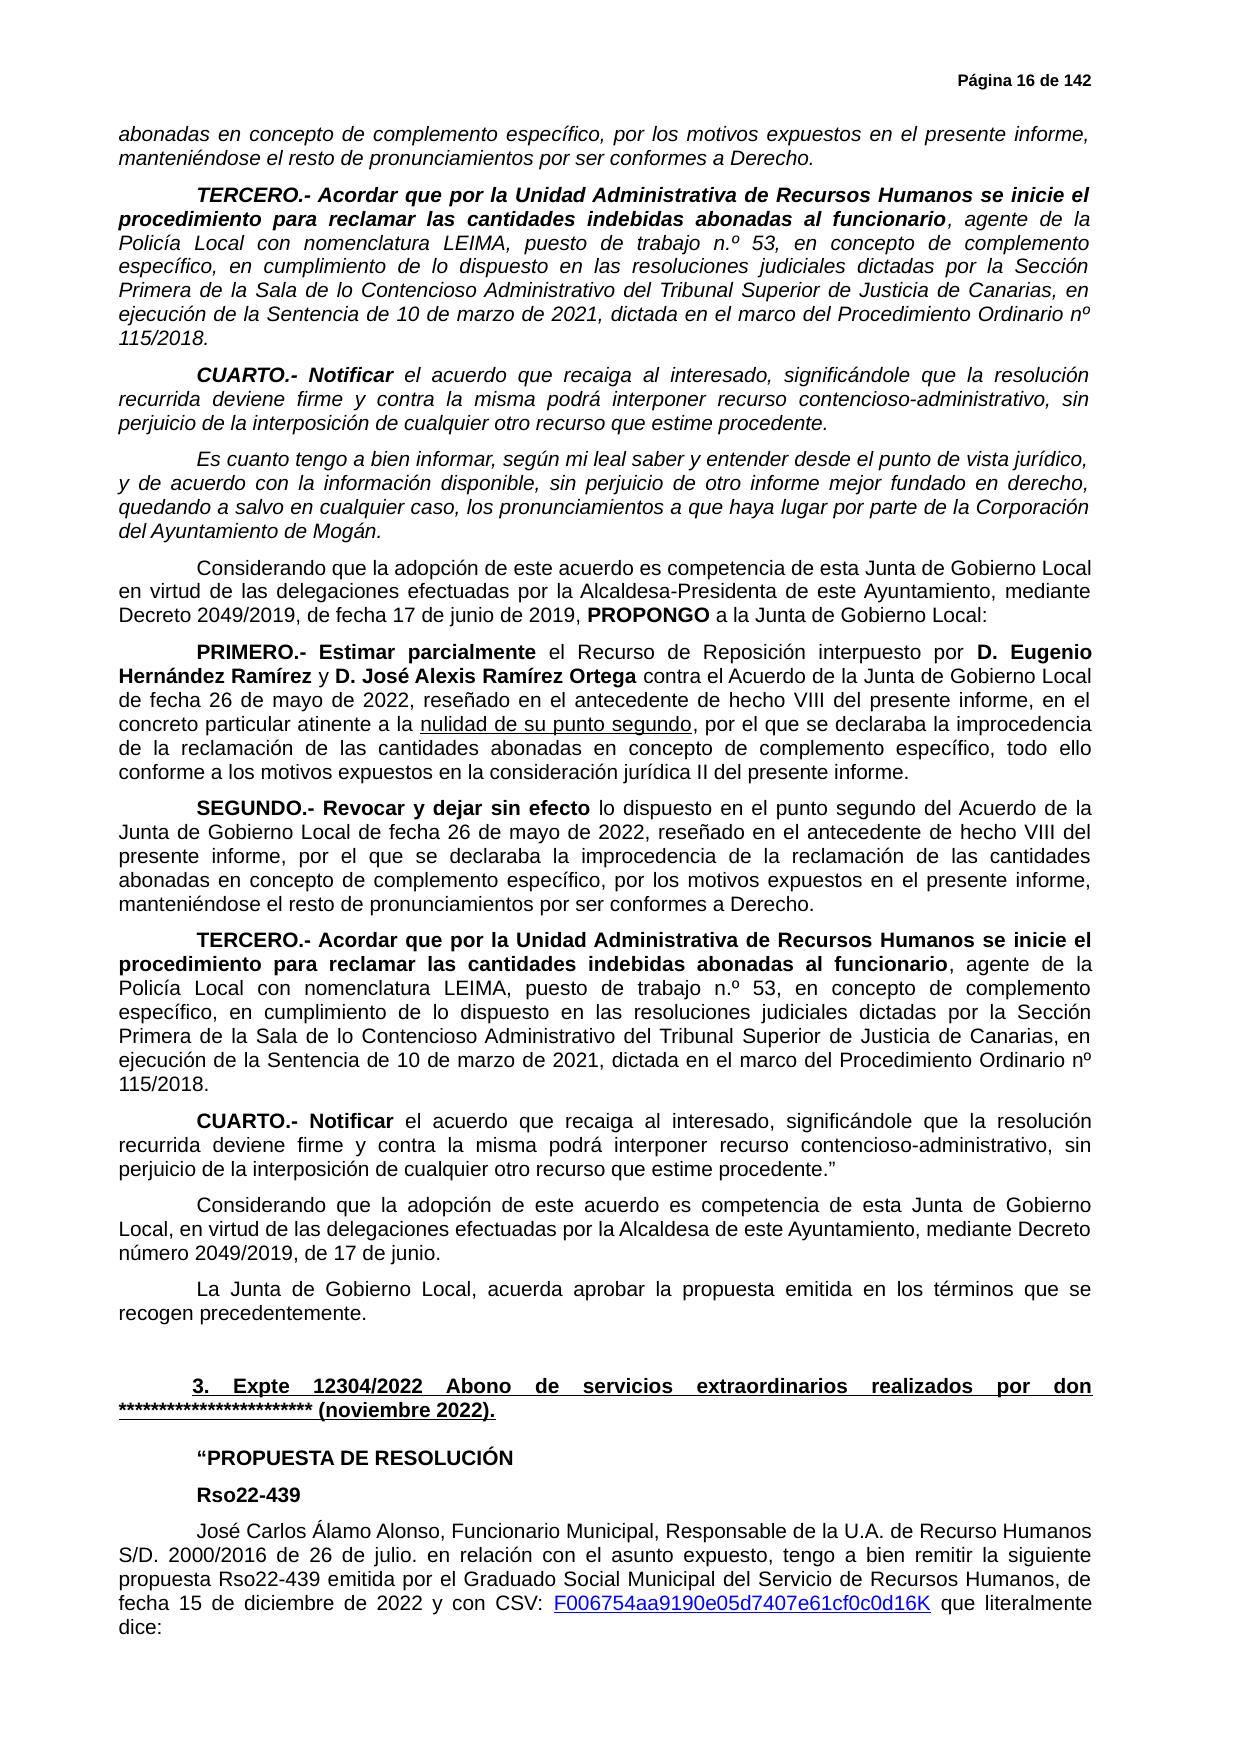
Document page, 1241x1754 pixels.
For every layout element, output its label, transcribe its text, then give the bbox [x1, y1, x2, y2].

text Rso22-439 [118, 1482, 1092, 1506]
text SEGUNDO.- Revocar y dejar sin efecto lo dispuesto en el punto segundo del Acuerdo de la Junta de Gobierno Local de fecha 26 de mayo de 2022, reseñado en el antecedente de hecho VIII del presente informe, por el que se declaraba la improcedencia de la reclamación de las cantidades abonadas en concepto de complemento específico, por los motivos expuestos en el presente informe, manteniéndose el resto de pronunciamientos por ser conformes a Derecho. [118, 796, 1092, 916]
text José Carlos Álamo Alonso, Funcionario Municipal, Responsable de la U.A. de Recurso Humanos S/D. 2000/2016 de 26 de julio. en relación con el asunto expuesto, tengo a bien remitir la siguiente propuesta Rso22-439 emitida por el Graduado Social Municipal del Servicio de Recursos Humanos, de fecha 15 de diciembre de 2022 y con CSV: F006754aa9190e05d7407e61cf0c0d16K que literalmente dice: [118, 1519, 1092, 1639]
text Considerando que la adopción de este acuerdo es competencia de esta Junta de Gobierno Local en virtud de las delegaciones efectuadas por la Alcaldesa-Presidenta de este Ayuntamiento, mediante Decreto 2049/2019, de fecha 17 de junio de 2019, PROPONGO a la Junta de Gobierno Local: [118, 555, 1092, 627]
text 3. Expte 12304/2022 Abono de servicios extraordinarios realizados por don ************************ (noviembre 2022). [118, 1374, 1092, 1422]
text CUARTO.- Notificar el acuerdo que recaiga al interesado, significándole que la resolución recurrida deviene firme y contra la misma podrá interponer recurso contencioso-administrativo, sin perjuicio de la interposición de cualquier otro recurso que estime procedente.” [118, 1108, 1092, 1180]
text La Junta de Gobierno Local, acuerda aprobar la propuesta emitida en los términos que se recogen precedentemente. [118, 1277, 1092, 1325]
text Es cuanto tengo a bien informar, según mi leal saber y entender desde el punto de vista jurídico, y de acuerdo con la información disponible, sin perjuicio de otro informe mejor fundado en derecho, quedando a salvo en cualquier caso, los pronunciamientos a que haya lugar por parte de la Corporación del Ayuntamiento de Mogán. [118, 447, 1092, 543]
text CUARTO.- Notificar el acuerdo que recaiga al interesado, significándole que la resolución recurrida deviene firme y contra la misma podrá interponer recurso contencioso-administrativo, sin perjuicio de la interposición de cualquier otro recurso que estime procedente. [118, 363, 1092, 434]
text TERCERO.- Acordar que por la Unidad Administrativa de Recursos Humanos se inicie el procedimiento para reclamar las cantidades indebidas abonadas al funcionario, agente de la Policía Local con nomenclatura LEIMA, puesto de trabajo n.º 53, en concepto de complemento específico, en cumplimiento de lo dispuesto en las resoluciones judiciales dictadas por la Sección Primera de la Sala de lo Contencioso Administrativo del Tribunal Superior de Justicia de Canarias, en ejecución de la Sentencia de 10 de marzo de 2021, dictada en el marco del Procedimiento Ordinario nº 115/2018. [118, 182, 1092, 350]
text PRIMERO.- Estimar parcialmente el Recurso de Reposición interpuesto por D. Eugenio Hernández Ramírez y D. José Alexis Ramírez Ortega contra el Acuerdo de la Junta de Gobierno Local de fecha 26 de mayo de 2022, reseñado en el antecedente de hecho VIII del presente informe, en el concreto particular atinente a la nulidad de su punto segundo, por el que se declaraba la improcedencia de la reclamación de las cantidades abonadas en concepto de complemento específico, todo ello conforme a los motivos expuestos en la consideración jurídica II del presente informe. [118, 640, 1092, 783]
text TERCERO.- Acordar que por la Unidad Administrativa de Recursos Humanos se inicie el procedimiento para reclamar las cantidades indebidas abonadas al funcionario, agente de la Policía Local con nomenclatura LEIMA, puesto de trabajo n.º 53, en concepto de complemento específico, en cumplimiento de lo dispuesto en las resoluciones judiciales dictadas por la Sección Primera de la Sala de lo Contencioso Administrativo del Tribunal Superior de Justicia de Canarias, en ejecución de la Sentencia de 10 de marzo de 2021, dictada en el marco del Procedimiento Ordinario nº 115/2018. [118, 928, 1092, 1096]
text abonadas en concepto de complemento específico, por los motivos expuestos en el presente informe, manteniéndose el resto de pronunciamientos por ser conformes a Derecho. [118, 122, 1092, 170]
text Considerando que la adopción de este acuerdo es competencia de esta Junta de Gobierno Local, en virtud de las delegaciones efectuadas por la Alcaldesa de este Ayuntamiento, mediante Decreto número 2049/2019, de 17 de junio. [118, 1193, 1092, 1265]
text “PROPUESTA DE RESOLUCIÓN [118, 1446, 1092, 1470]
